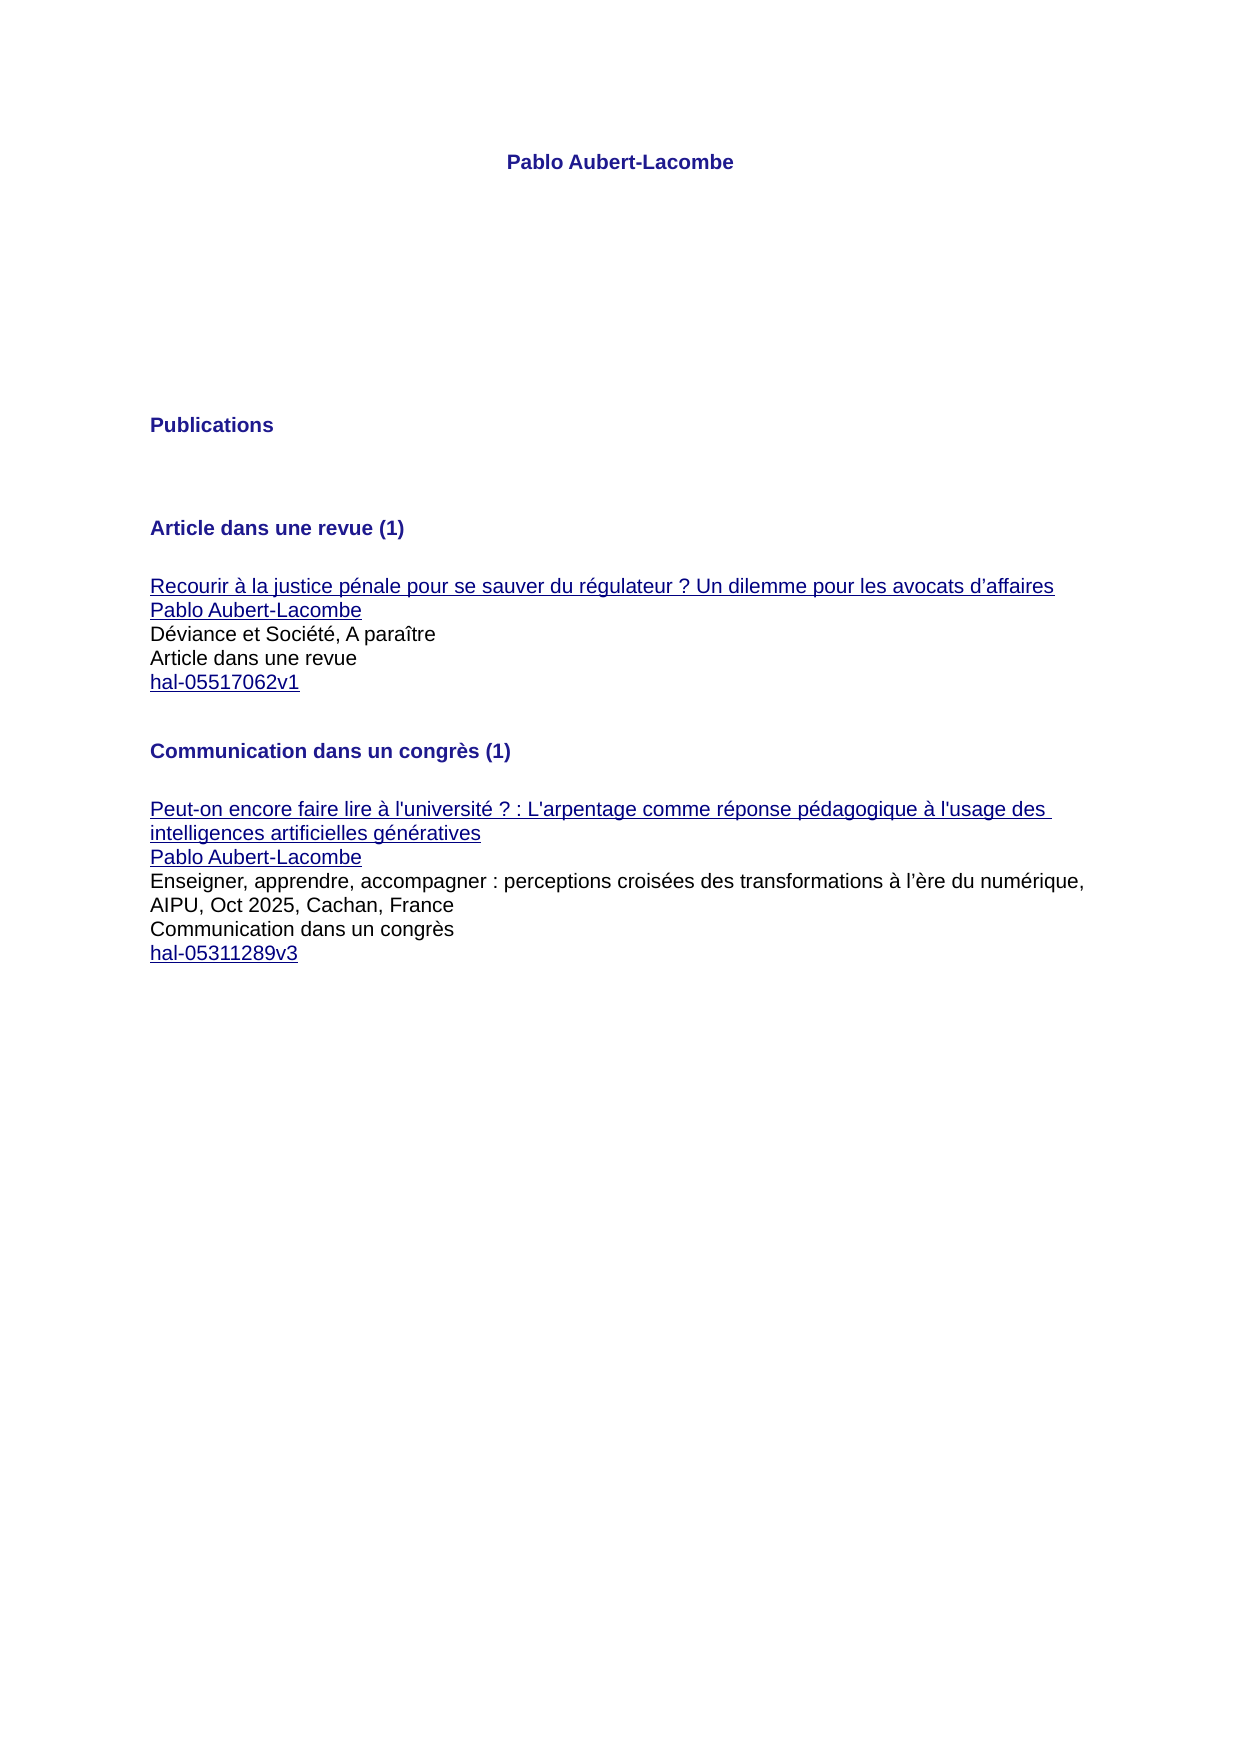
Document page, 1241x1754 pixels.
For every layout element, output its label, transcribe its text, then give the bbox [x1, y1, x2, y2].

subtitle Article dans une revue (1) [150, 516, 1090, 539]
table_header Recourir à la justice pénale pour se sauver du régulateur ? Un dilemme pour les avocats d’affaires Pablo Aubert-Lacombe Déviance et Société, A paraître Article dans une revue hal-05517062v1 [150, 574, 1090, 694]
table_header Peut-on encore faire lire à l'université ? : L'arpentage comme réponse pédagogique à l'usage des intelligences artificielles génératives Pablo Aubert-Lacombe Enseigner, apprendre, accompagner : perceptions croisées des transformations à l’ère du numérique, AIPU, Oct 2025, Cachan, France Communication dans un congrès hal-05311289v3 [150, 797, 1090, 964]
subtitle Publications [150, 412, 1090, 436]
subtitle Pablo Aubert-Lacombe [150, 150, 1090, 174]
subtitle Communication dans un congrès (1) [150, 738, 1090, 762]
